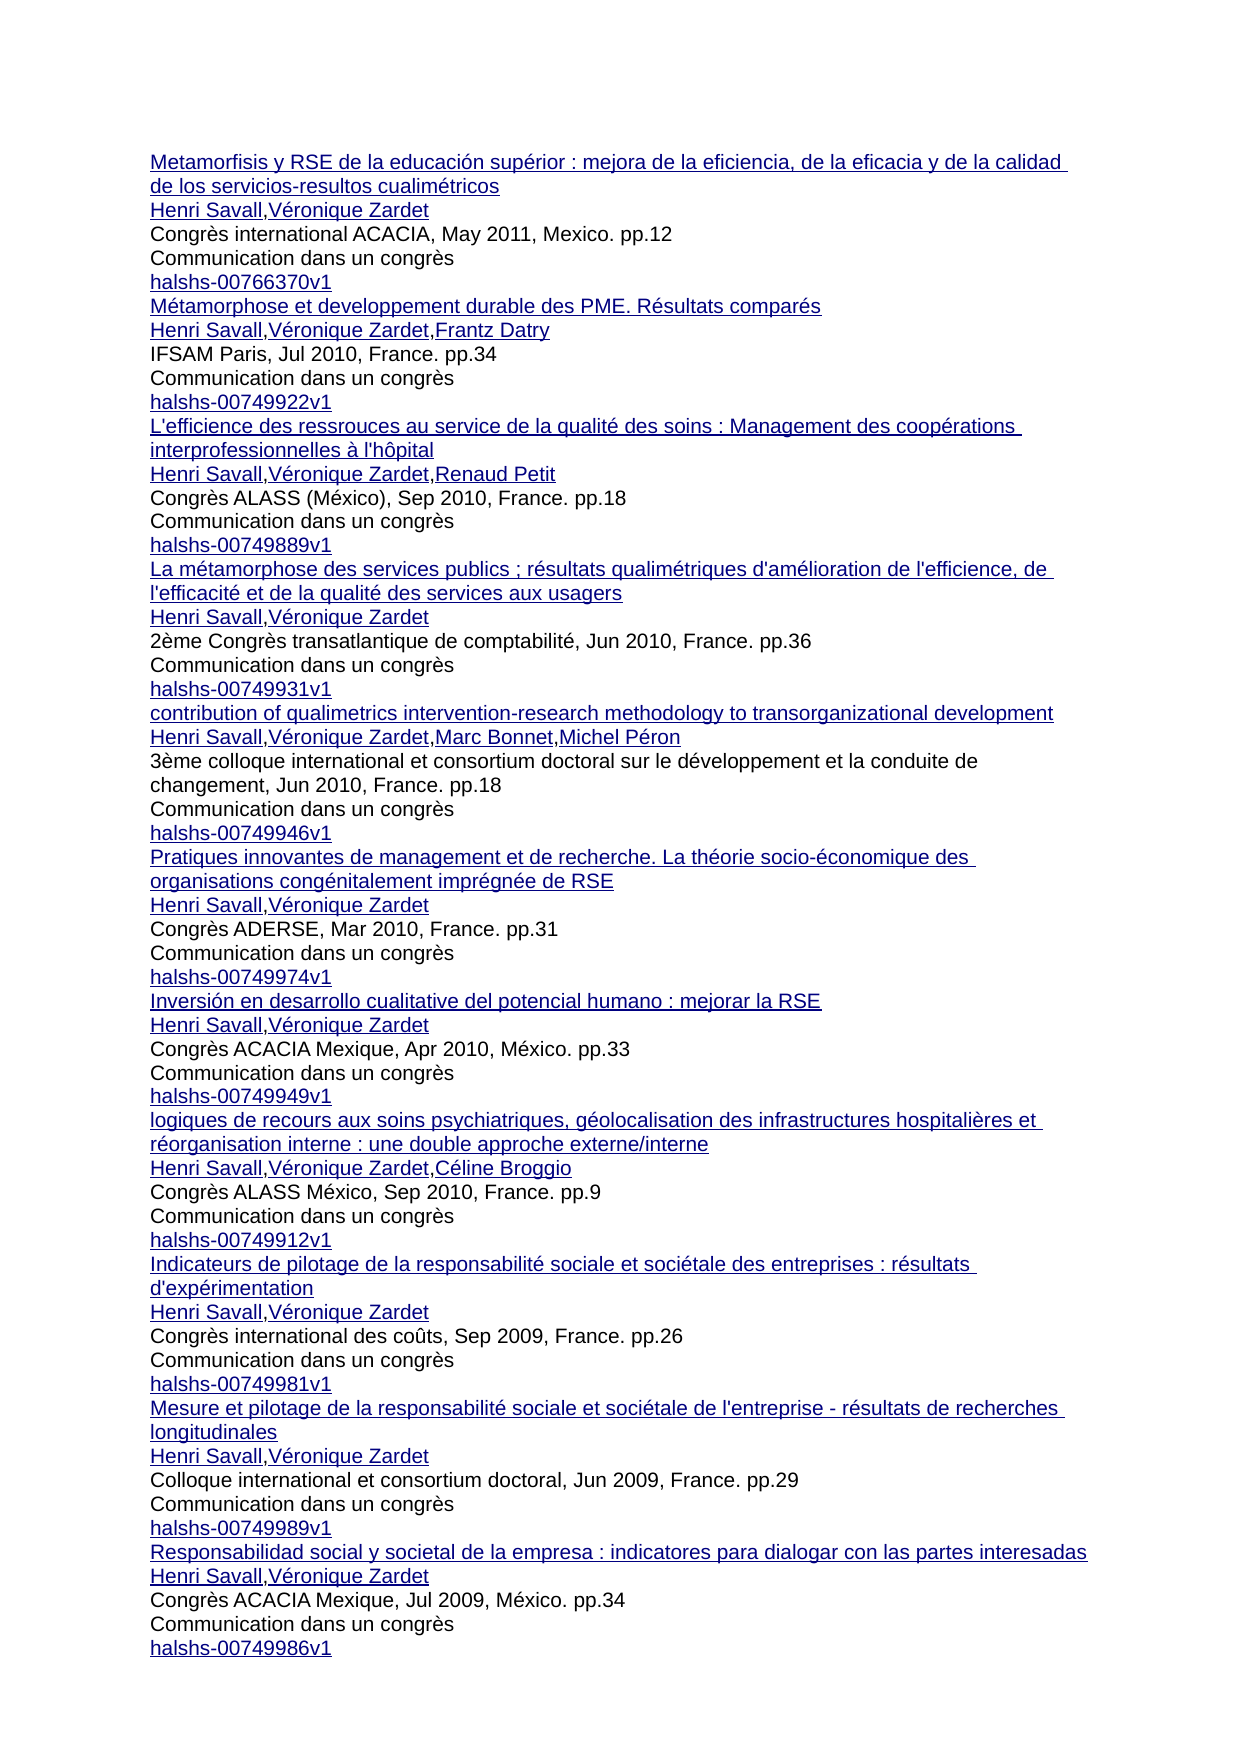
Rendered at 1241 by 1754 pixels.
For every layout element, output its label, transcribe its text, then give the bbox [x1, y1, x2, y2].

table_cell Inversión en desarrollo cualitative del potencial humano : mejorar la RSE Henri Savall,Véronique Zardet Congrès ACACIA Mexique, Apr 2010, México. pp.33 Communication dans un congrès halshs-00749949v1 [150, 989, 1090, 1108]
table_cell Responsabilidad social y societal de la empresa : indicatores para dialogar con las partes interesadas Henri Savall,Véronique Zardet Congrès ACACIA Mexique, Jul 2009, México. pp.34 Communication dans un congrès halshs-00749986v1 [150, 1540, 1090, 1659]
table_cell L'efficience des ressrouces au service de la qualité des soins : Management des coopérations interprofessionnelles à l'hôpital Henri Savall,Véronique Zardet,Renaud Petit Congrès ALASS (México), Sep 2010, France. pp.18 Communication dans un congrès halshs-00749889v1 [150, 414, 1090, 557]
table_cell contribution of qualimetrics intervention-research methodology to transorganizational development Henri Savall,Véronique Zardet,Marc Bonnet,Michel Péron 3ème colloque international et consortium doctoral sur le développement et la conduite de changement, Jun 2010, France. pp.18 Communication dans un congrès halshs-00749946v1 [150, 701, 1090, 845]
table_cell Mesure et pilotage de la responsabilité sociale et sociétale de l'entreprise - résultats de recherches longitudinales Henri Savall,Véronique Zardet Colloque international et consortium doctoral, Jun 2009, France. pp.29 Communication dans un congrès halshs-00749989v1 [150, 1396, 1090, 1539]
table_cell Métamorphose et developpement durable des PME. Résultats comparés Henri Savall,Véronique Zardet,Frantz Datry IFSAM Paris, Jul 2010, France. pp.34 Communication dans un congrès halshs-00749922v1 [150, 294, 1090, 413]
table_cell La métamorphose des services publics ; résultats qualimétriques d'amélioration de l'efficience, de l'efficacité et de la qualité des services aux usagers Henri Savall,Véronique Zardet 2ème Congrès transatlantique de comptabilité, Jun 2010, France. pp.36 Communication dans un congrès halshs-00749931v1 [150, 557, 1090, 701]
table_cell Indicateurs de pilotage de la responsabilité sociale et sociétale des entreprises : résultats d'expérimentation Henri Savall,Véronique Zardet Congrès international des coûts, Sep 2009, France. pp.26 Communication dans un congrès halshs-00749981v1 [150, 1252, 1090, 1396]
table_cell logiques de recours aux soins psychiatriques, géolocalisation des infrastructures hospitalières et réorganisation interne : une double approche externe/interne Henri Savall,Véronique Zardet,Céline Broggio Congrès ALASS México, Sep 2010, France. pp.9 Communication dans un congrès halshs-00749912v1 [150, 1108, 1090, 1252]
table_cell Metamorfisis y RSE de la educación supérior : mejora de la eficiencia, de la eficacia y de la calidad de los servicios-resultos cualimétricos Henri Savall,Véronique Zardet Congrès international ACACIA, May 2011, Mexico. pp.12 Communication dans un congrès halshs-00766370v1 [150, 150, 1090, 294]
table_cell Pratiques innovantes de management et de recherche. La théorie socio-économique des organisations congénitalement imprégnée de RSE Henri Savall,Véronique Zardet Congrès ADERSE, Mar 2010, France. pp.31 Communication dans un congrès halshs-00749974v1 [150, 845, 1090, 988]
